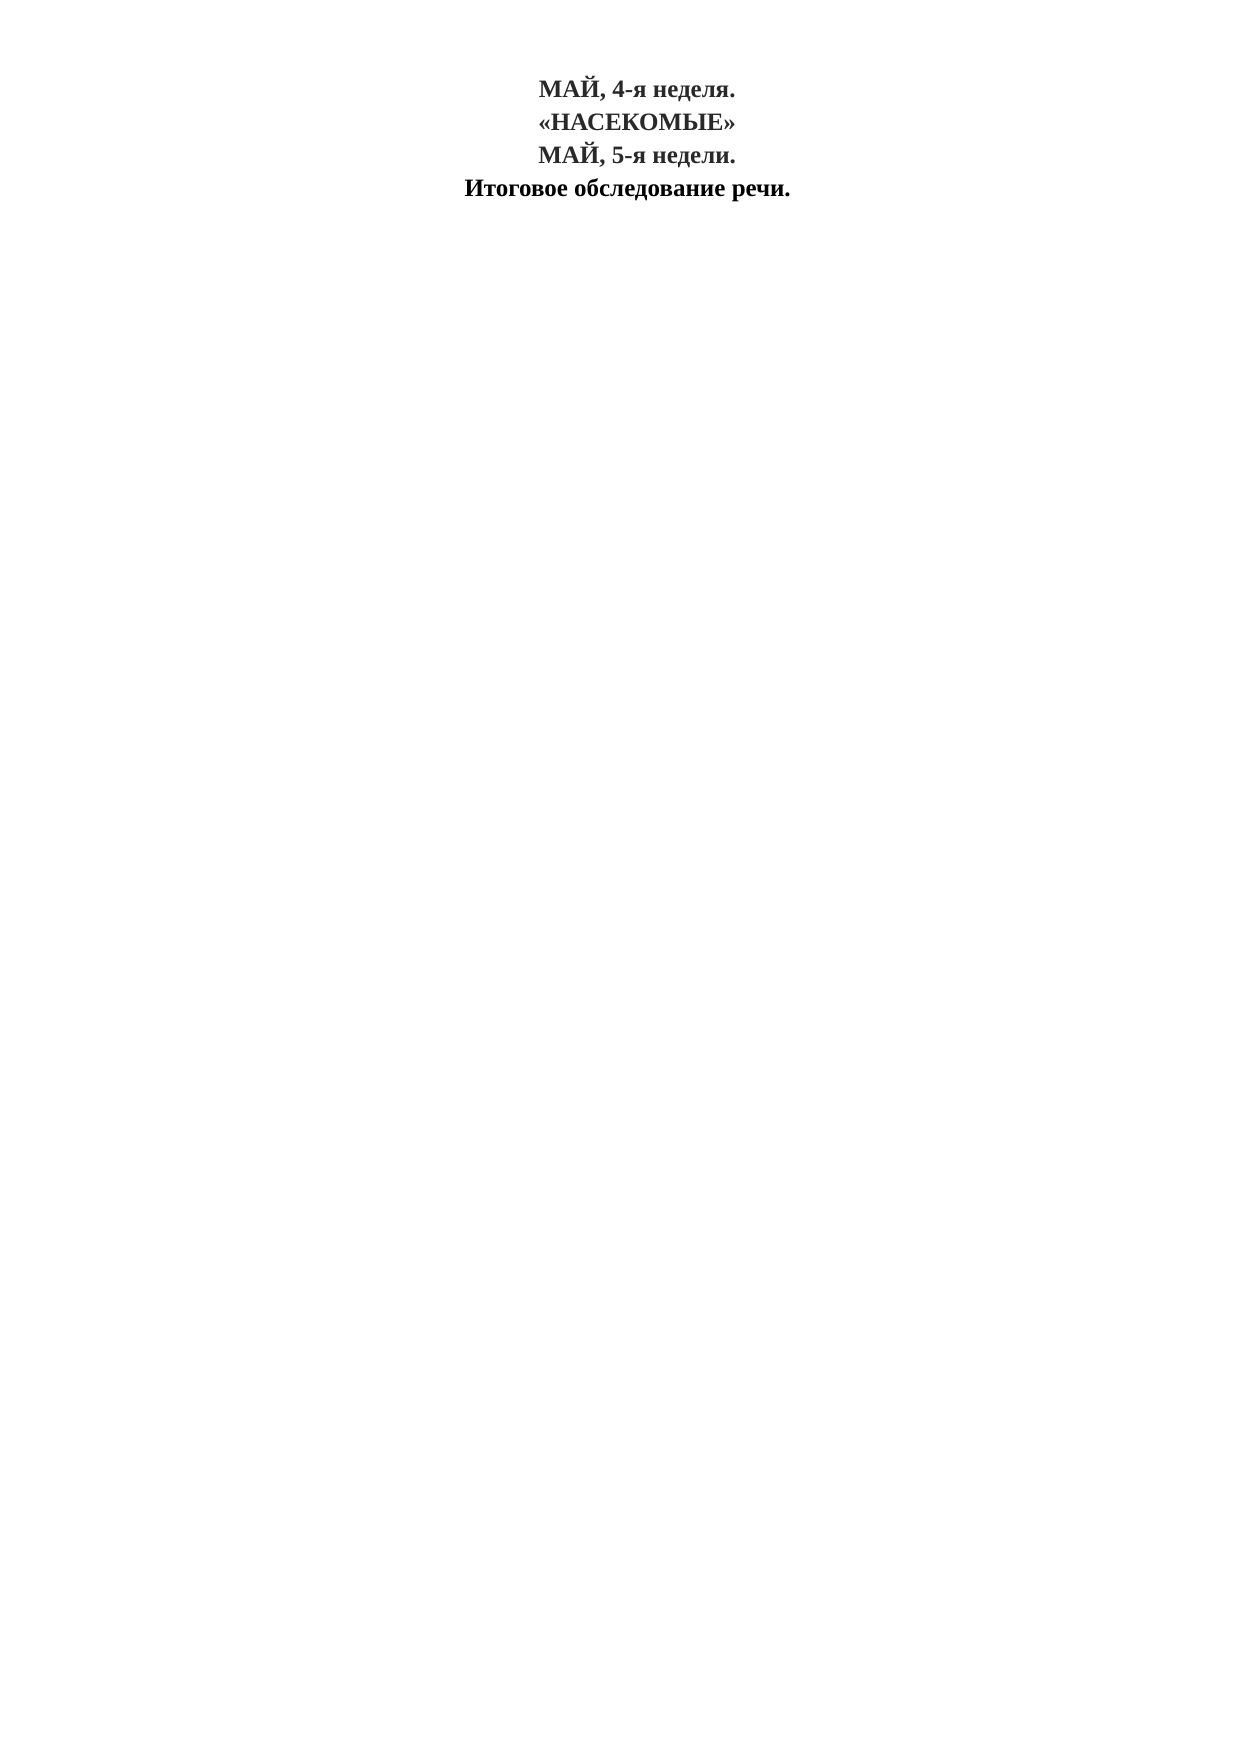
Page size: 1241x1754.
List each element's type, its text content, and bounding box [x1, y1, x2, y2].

text МАЙ, 5-я недели. [74, 140, 1181, 169]
text МАЙ, 4-я неделя. [74, 74, 1181, 103]
text Итоговое обследование речи. [74, 173, 1181, 202]
text «НАСЕКОМЫЕ» [74, 107, 1181, 136]
